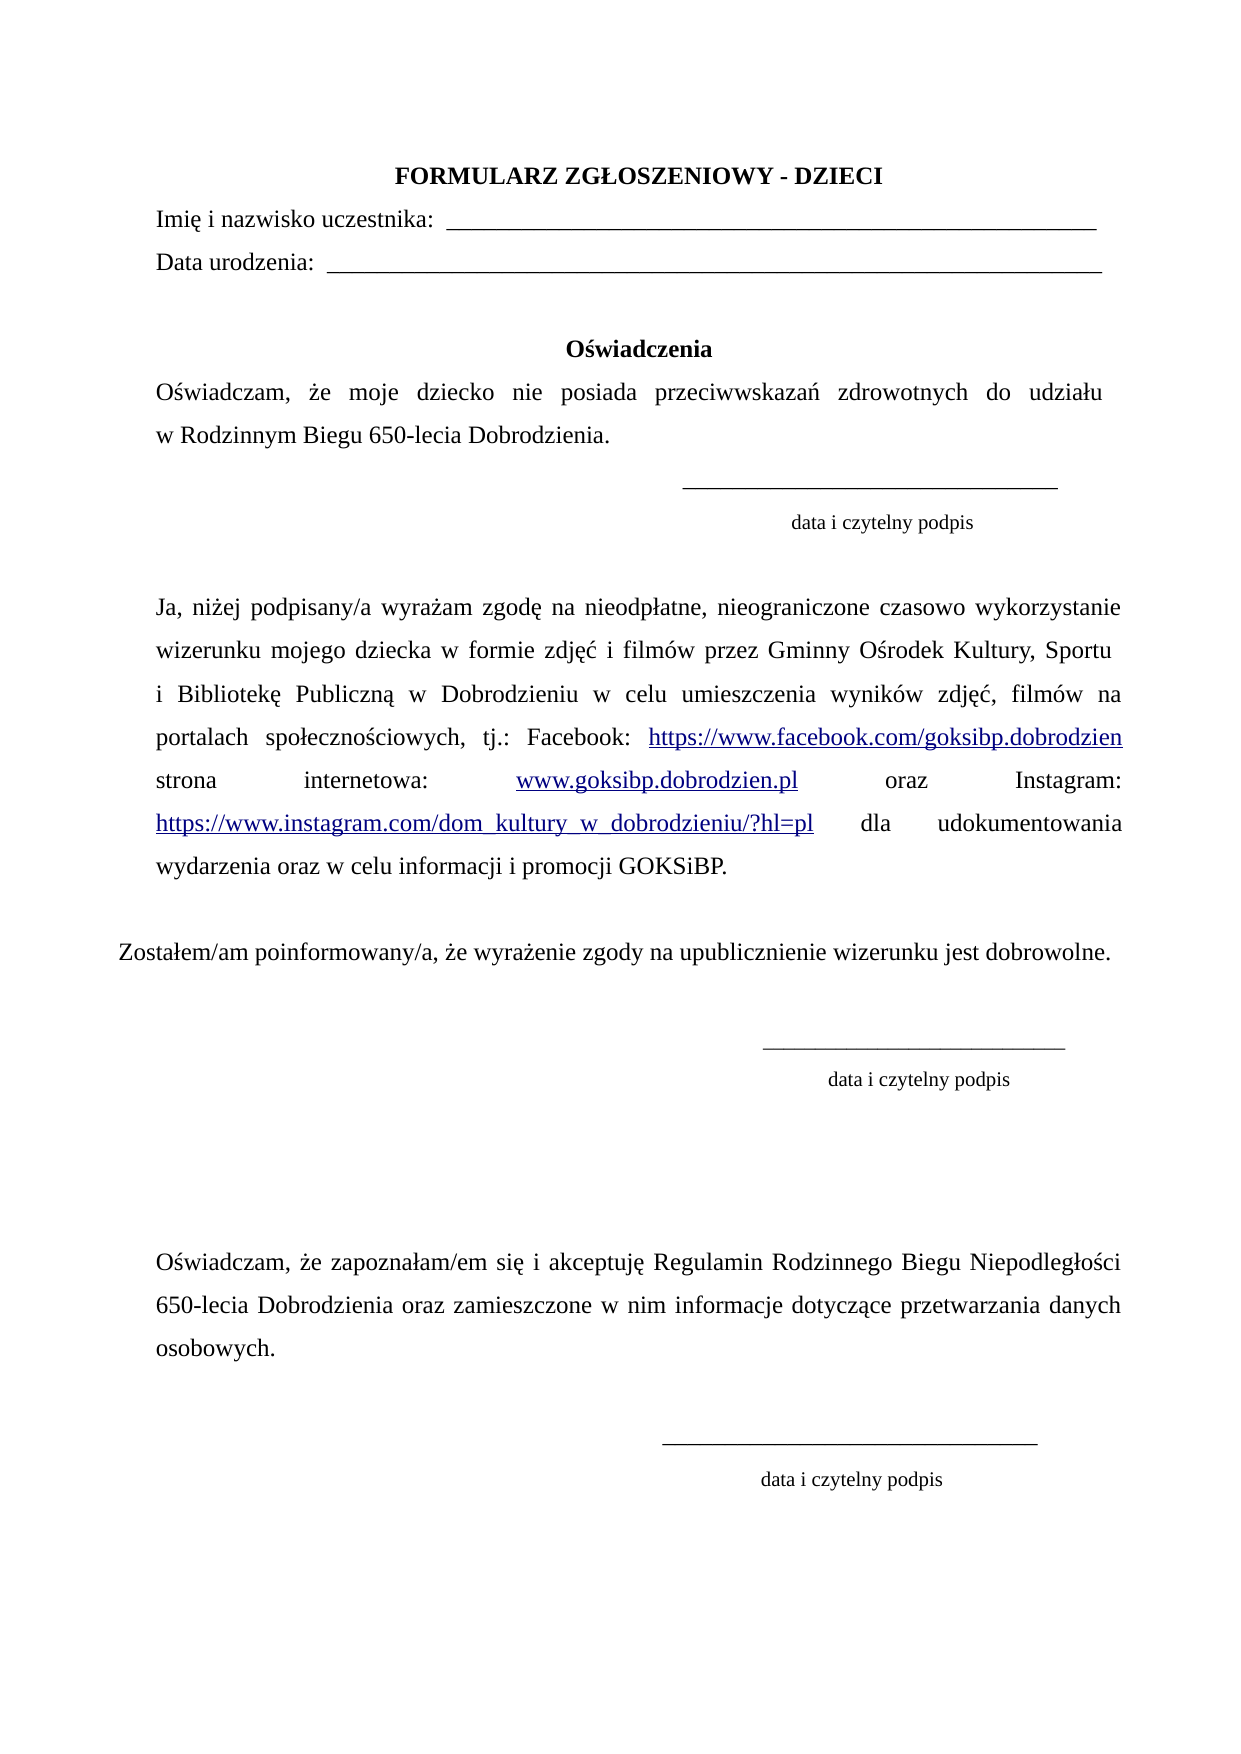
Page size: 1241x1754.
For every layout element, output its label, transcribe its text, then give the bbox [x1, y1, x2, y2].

list _____________________________ [156, 1024, 1122, 1052]
list Oświadczam, że moje dziecko nie posiada przeciwwskazań zdrowotnych do udziału w Rodzinnym Biegu 650-lecia Dobrodzienia. [156, 377, 1122, 449]
list Oświadczenia [156, 334, 1122, 362]
list data i czytelny podpis [156, 1463, 1122, 1491]
list ______________________________ [156, 1419, 1122, 1448]
list data i czytelny podpis [156, 506, 1122, 535]
list Data urodzenia: ______________________________________________________________ [156, 247, 1122, 276]
list Oświadczam, że zapoznałam/em się i akceptuję Regulamin Rodzinnego Biegu Niepodległości 650-lecia Dobrodzienia oraz zamieszczone w nim informacje dotyczące przetwarzania danych osobowych. [156, 1247, 1122, 1362]
list FORMULARZ ZGŁOSZENIOWY - DZIECI [156, 161, 1122, 190]
list Imię i nazwisko uczestnika: ____________________________________________________ [156, 204, 1122, 233]
list data i czytelny podpis [156, 1067, 1122, 1091]
list Ja, niżej podpisany/a wyrażam zgodę na nieodpłatne, nieograniczone czasowo wykorzystanie wizerunku mojego dziecka w formie zdjęć i filmów przez Gminny Ośrodek Kultury, Sportu i Bibliotekę Publiczną w Dobrodzieniu w celu umieszczenia wyników zdjęć, filmów na portalach społecznościowych, tj.: Facebook: https://www.facebook.com/goksibp.dobrodzien strona internetowa: www.goksibp.dobrodzien.pl oraz Instagram: https://www.instagram.com/dom_kultury_w_dobrodzieniu/?hl=pl dla udokumentowania wydarzenia oraz w celu informacji i promocji GOKSiBP. [156, 592, 1122, 880]
list ______________________________ [156, 463, 1122, 492]
text Zostałem/am poinformowany/a, że wyrażenie zgody na upublicznienie wizerunku jest dobrowolne. [118, 937, 1122, 966]
